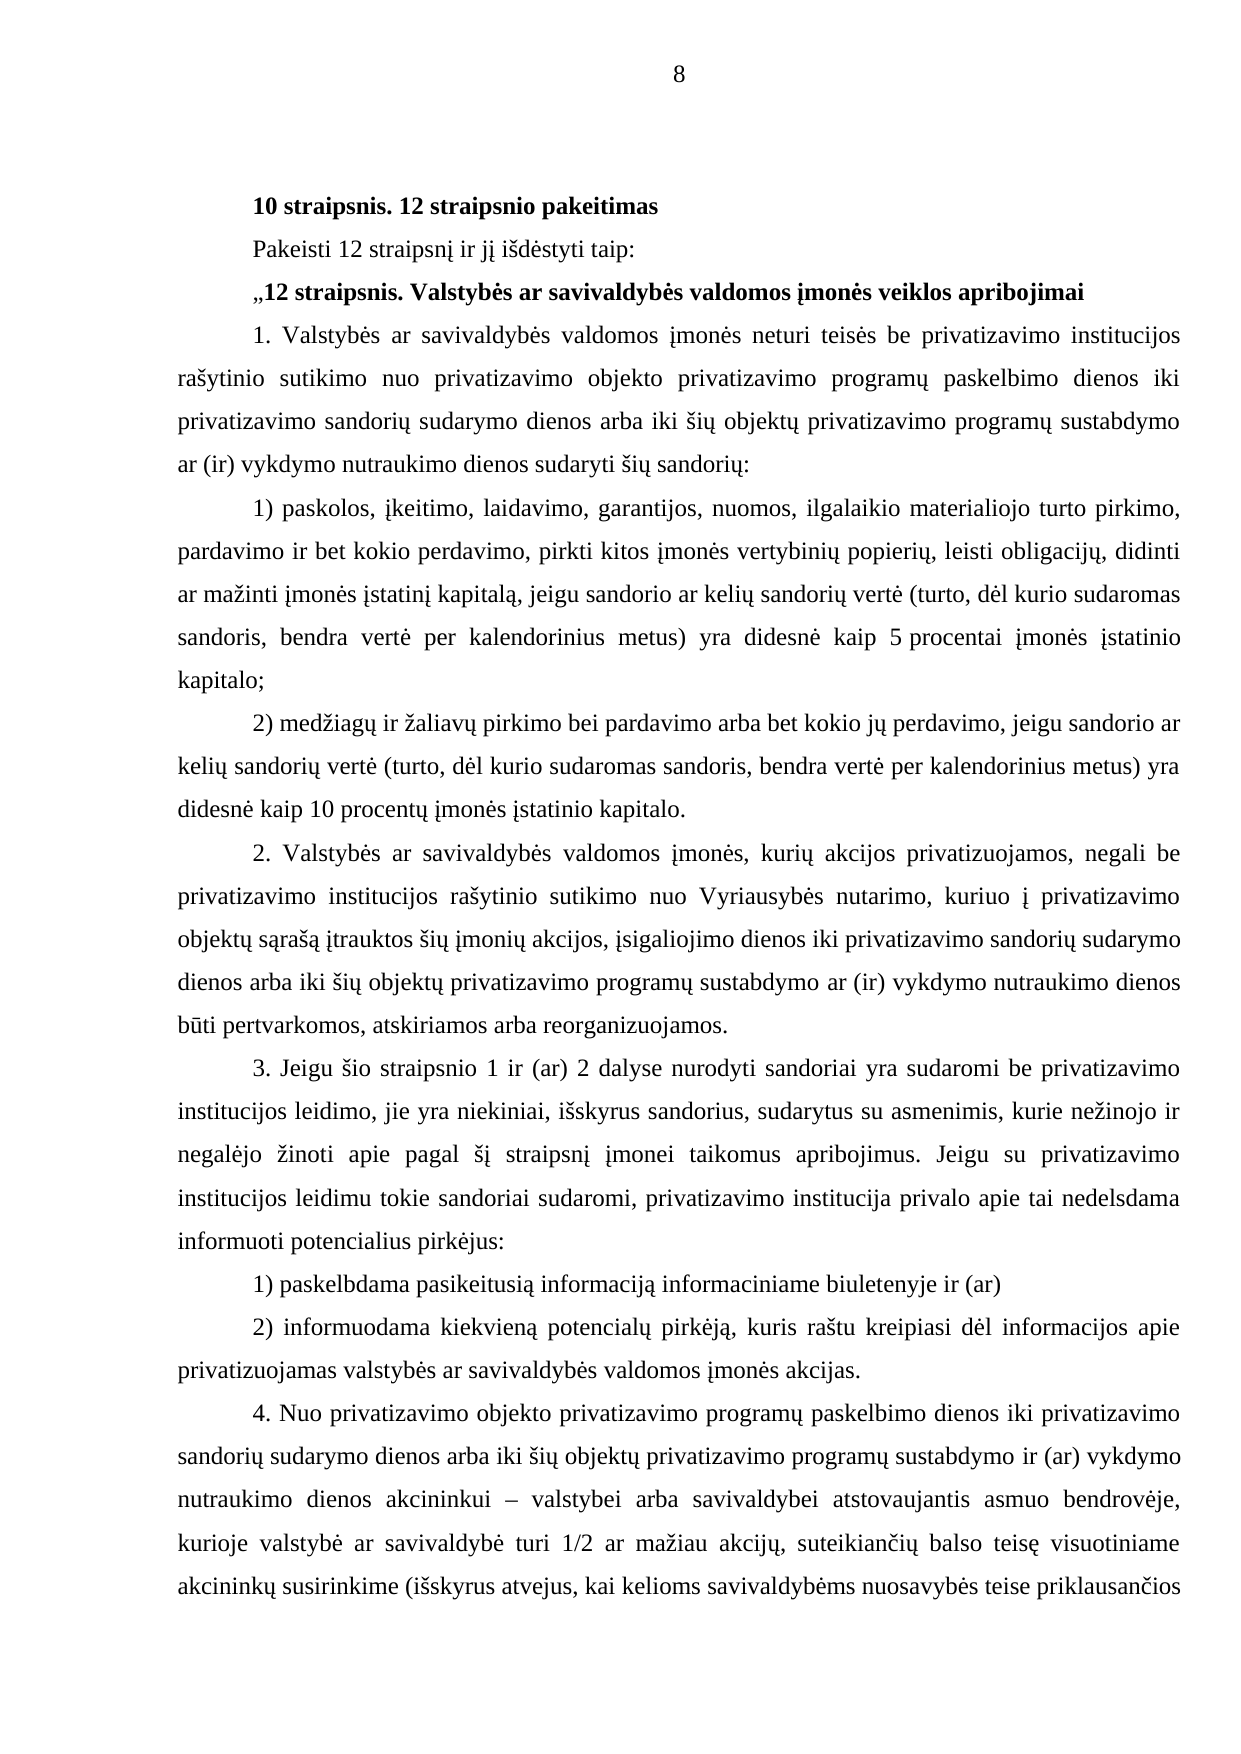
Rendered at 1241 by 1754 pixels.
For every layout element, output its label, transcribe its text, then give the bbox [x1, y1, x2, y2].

text Pakeisti 12 straipsnį ir jį išdėstyti taip: [177, 234, 1181, 263]
text 2) informuodama kiekvieną potencialų pirkėją, kuris raštu kreipiasi dėl informacijos apie privatizuojamas valstybės ar savivaldybės valdomos įmonės akcijas. [177, 1312, 1181, 1384]
text „12 straipsnis. Valstybės ar savivaldybės valdomos įmonės veiklos apribojimai [177, 277, 1181, 306]
text 2. Valstybės ar savivaldybės valdomos įmonės, kurių akcijos privatizuojamos, negali be privatizavimo institucijos rašytinio sutikimo nuo Vyriausybės nutarimo, kuriuo į privatizavimo objektų sąrašą įtrauktos šių įmonių akcijos, įsigaliojimo dienos iki privatizavimo sandorių sudarymo dienos arba iki šių objektų privatizavimo programų sustabdymo ar (ir) vykdymo nutraukimo dienos būti pertvarkomos, atskiriamos arba reorganizuojamos. [177, 838, 1181, 1039]
text 1) paskolos, įkeitimo, laidavimo, garantijos, nuomos, ilgalaikio materialiojo turto pirkimo, pardavimo ir bet kokio perdavimo, pirkti kitos įmonės vertybinių popierių, leisti obligacijų, didinti ar mažinti įmonės įstatinį kapitalą, jeigu sandorio ar kelių sandorių vertė (turto, dėl kurio sudaromas sandoris, bendra vertė per kalendorinius metus) yra didesnė kaip 5 procentai įmonės įstatinio kapitalo; [177, 493, 1181, 694]
text 1. Valstybės ar savivaldybės valdomos įmonės neturi teisės be privatizavimo institucijos rašytinio sutikimo nuo privatizavimo objekto privatizavimo programų paskelbimo dienos iki privatizavimo sandorių sudarymo dienos arba iki šių objektų privatizavimo programų sustabdymo ar (ir) vykdymo nutraukimo dienos sudaryti šių sandorių: [177, 320, 1181, 478]
text 1) paskelbdama pasikeitusią informaciją informaciniame biuletenyje ir (ar) [177, 1269, 1181, 1298]
text 10 straipsnis. 12 straipsnio pakeitimas [177, 191, 1181, 219]
text 2) medžiagų ir žaliavų pirkimo bei pardavimo arba bet kokio jų perdavimo, jeigu sandorio ar kelių sandorių vertė (turto, dėl kurio sudaromas sandoris, bendra vertė per kalendorinius metus) yra didesnė kaip 10 procentų įmonės įstatinio kapitalo. [177, 708, 1181, 823]
text 3. Jeigu šio straipsnio 1 ir (ar) 2 dalyse nurodyti sandoriai yra sudaromi be privatizavimo institucijos leidimo, jie yra niekiniai, išskyrus sandorius, sudarytus su asmenimis, kurie nežinojo ir negalėjo žinoti apie pagal šį straipsnį įmonei taikomus apribojimus. Jeigu su privatizavimo institucijos leidimu tokie sandoriai sudaromi, privatizavimo institucija privalo apie tai nedelsdama informuoti potencialius pirkėjus: [177, 1053, 1181, 1254]
text 4. Nuo privatizavimo objekto privatizavimo programų paskelbimo dienos iki privatizavimo sandorių sudarymo dienos arba iki šių objektų privatizavimo programų sustabdymo ir (ar) vykdymo nutraukimo dienos akcininkui – valstybei arba savivaldybei atstovaujantis asmuo bendrovėje, kurioje valstybė ar savivaldybė turi 1/2 ar mažiau akcijų, suteikiančių balso teisę visuotiniame akcininkų susirinkime (išskyrus atvejus, kai kelioms savivaldybėms nuosavybės teise priklausančios [177, 1398, 1181, 1599]
